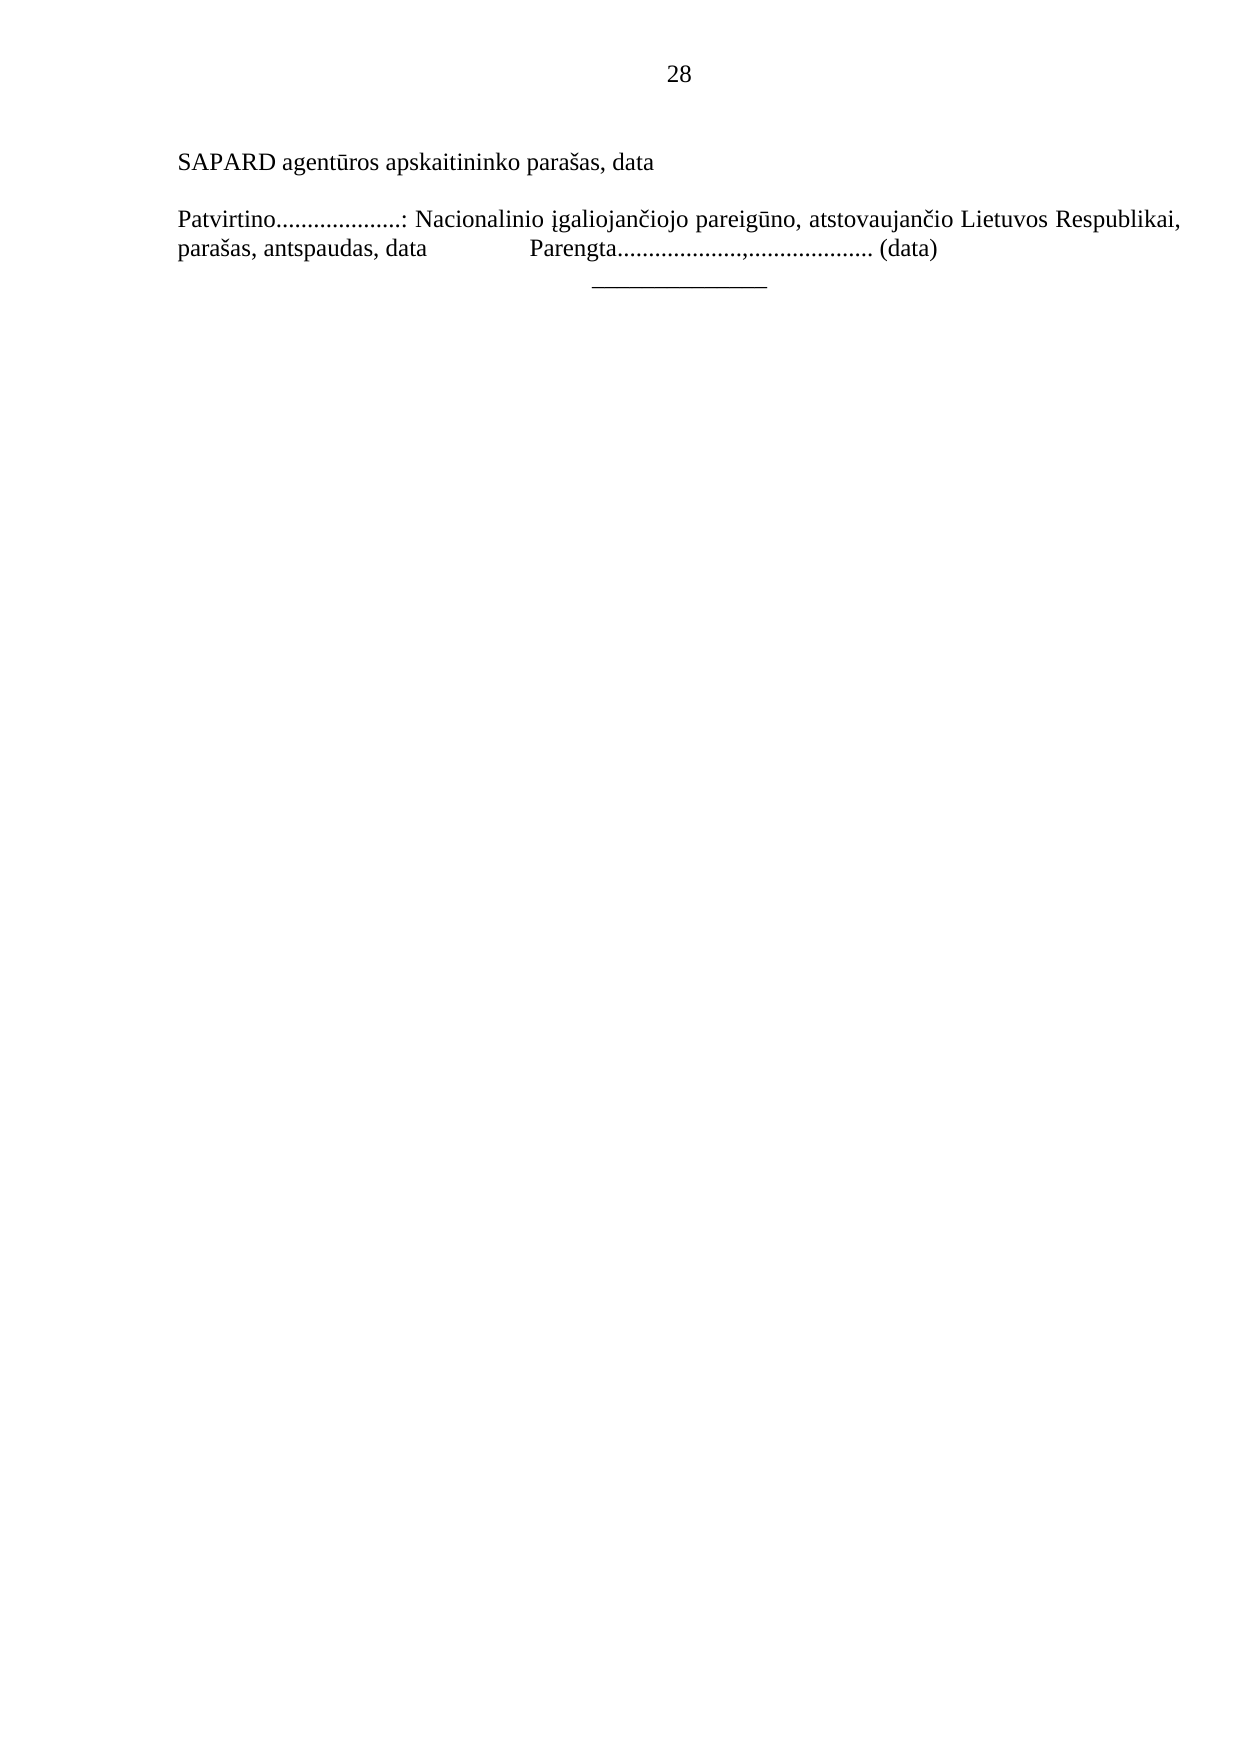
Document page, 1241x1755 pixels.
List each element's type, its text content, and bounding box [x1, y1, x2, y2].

text SAPARD agentūros apskaitininko parašas, data [177, 147, 1181, 176]
text ______________ [177, 262, 1181, 291]
text Patvirtino....................: Nacionalinio įgaliojančiojo pareigūno, atstovaujančio Lietuvos Respublikai, parašas, antspaudas, data Parengta....................,.................... (data) [177, 204, 1181, 262]
